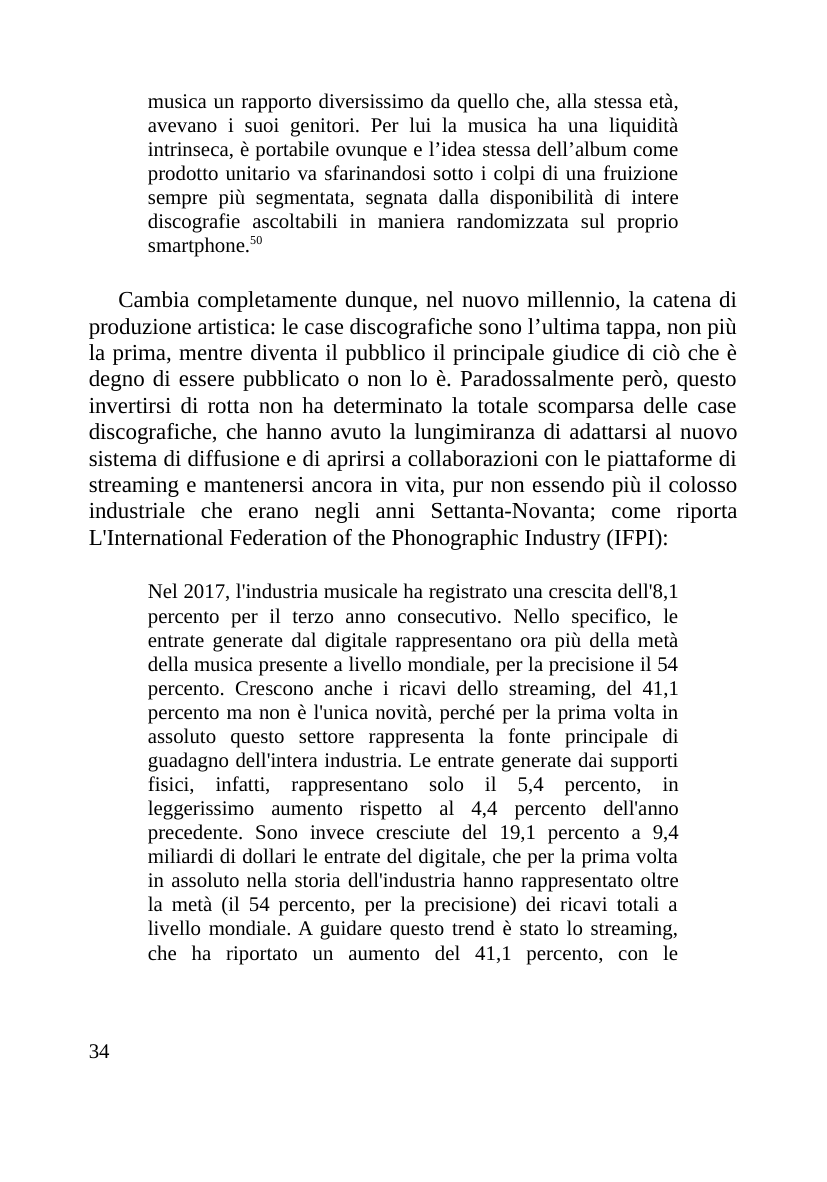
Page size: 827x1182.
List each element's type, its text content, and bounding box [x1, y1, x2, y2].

text Cambia completamente dunque, nel nuovo millennio, la catena di produzione artistica: le case discografiche sono l’ultima tappa, non più la prima, mentre diventa il pubblico il principale giudice di ciò che è degno di essere pubblicato o non lo è. Paradossalmente però, questo invertirsi di rotta non ha determinato la totale scomparsa delle case discografiche, che hanno avuto la lungimiranza di adattarsi al nuovo sistema di diffusione e di aprirsi a collaborazioni con le piattaforme di streaming e mantenersi ancora in vita, pur non essendo più il colosso industriale che erano negli anni Settanta-Novanta; come riporta L'International Federation of the Phonographic Industry (IFPI): [88, 286, 738, 550]
text Nel 2017, l'industria musicale ha registrato una crescita dell'8,1 percento per il terzo anno consecutivo. Nello specifico, le entrate generate dal digitale rappresentano ora più della metà della musica presente a livello mondiale, per la precisione il 54 percento. Crescono anche i ricavi dello streaming, del 41,1 percento ma non è l'unica novità, perché per la prima volta in assoluto questo settore rappresenta la fonte principale di guadagno dell'intera industria. Le entrate generate dai supporti fisici, infatti, rappresentano solo il 5,4 percento, in leggerissimo aumento rispetto al 4,4 percento dell'anno precedente. Sono invece cresciute del 19,1 percento a 9,4 miliardi di dollari le entrate del digitale, che per la prima volta in assoluto nella storia dell'industria hanno rappresentato oltre la metà (il 54 percento, per la precisione) dei ricavi totali a livello mondiale. A guidare questo trend è stato lo streaming, che ha riportato un aumento del 41,1 percento, con le [148, 579, 679, 964]
text musica un rapporto diversissimo da quello che, alla stessa età, avevano i suoi genitori. Per lui la musica ha una liquidità intrinseca, è portabile ovunque e l’idea stessa dell’album come prodotto unitario va sfarinandosi sotto i colpi di una fruizione sempre più segmentata, segnata dalla disponibilità di intere discografie ascoltabili in maniera randomizzata sul proprio smartphone. [148, 88, 679, 257]
